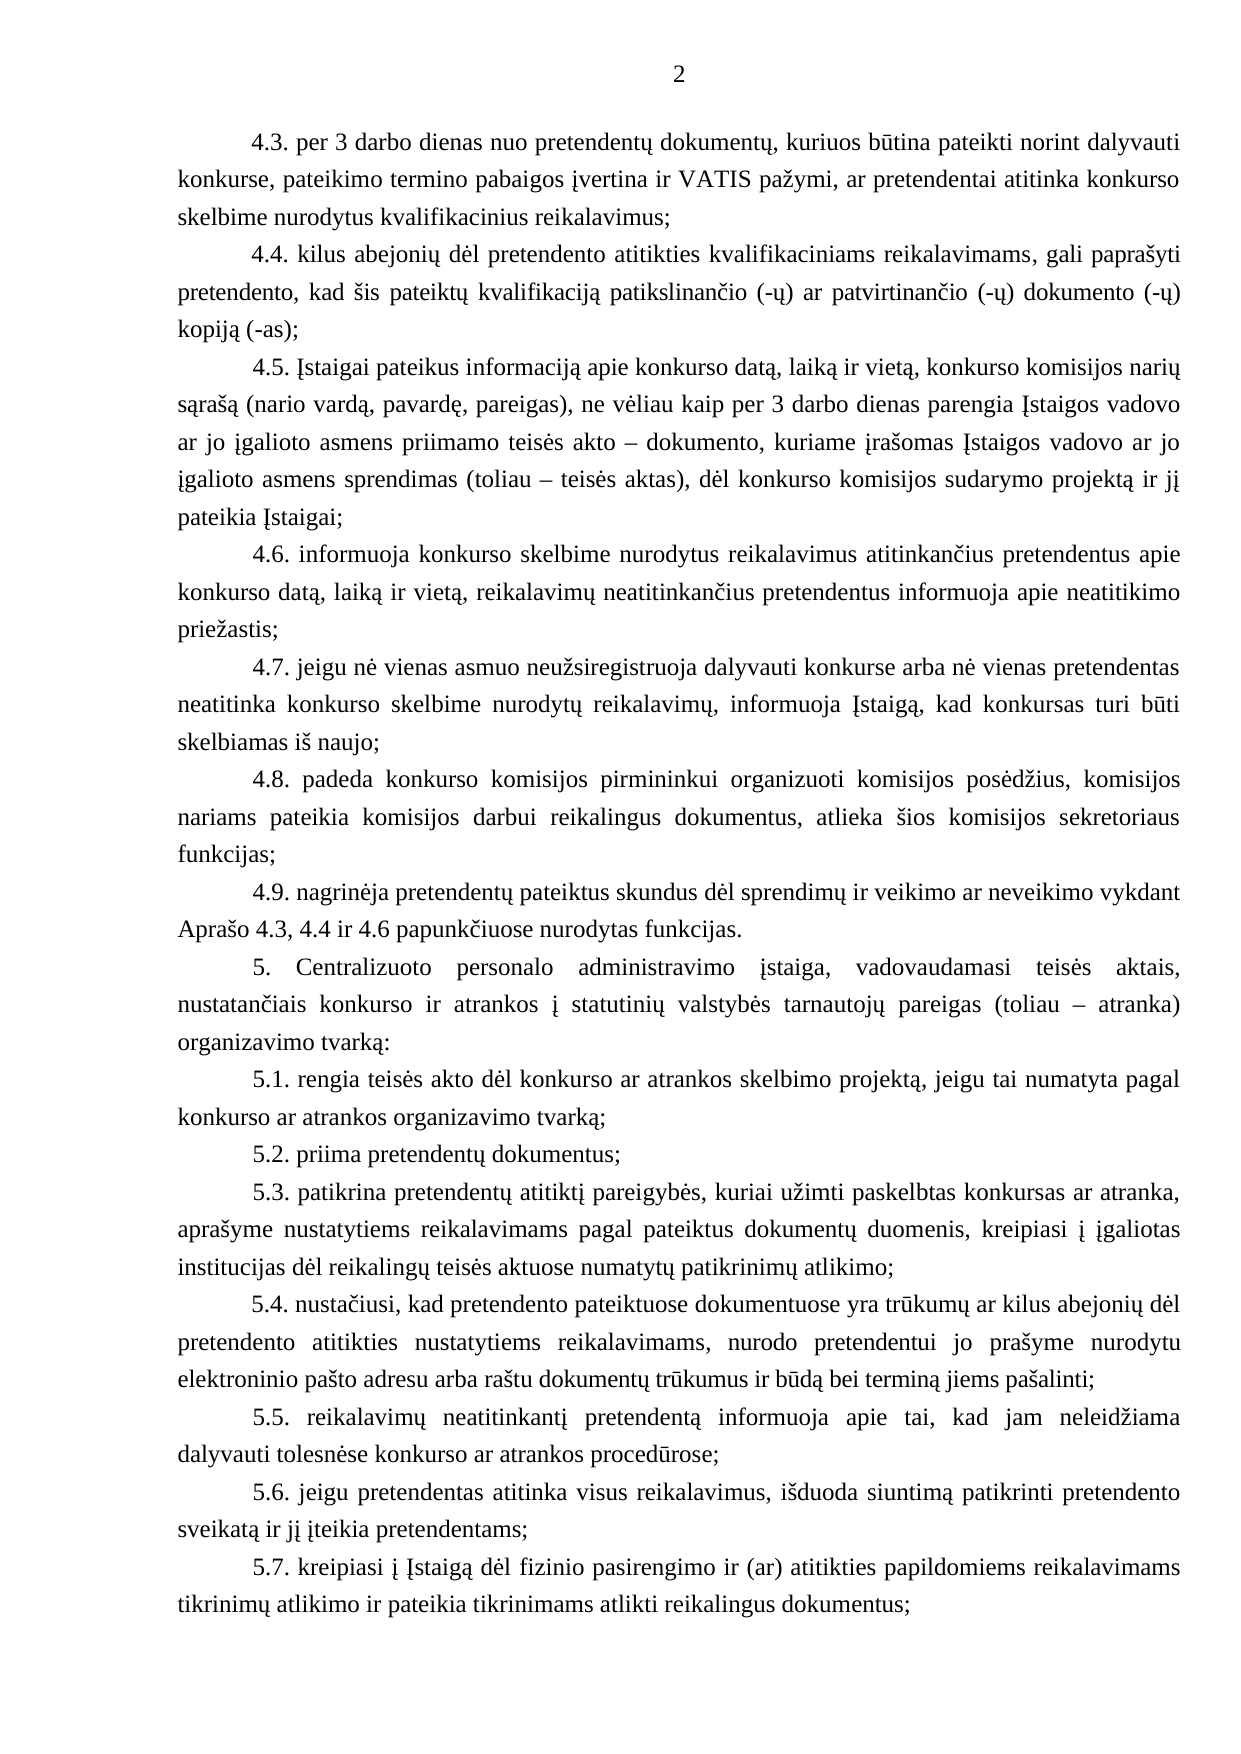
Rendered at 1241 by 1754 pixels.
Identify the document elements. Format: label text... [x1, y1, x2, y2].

text 4.6. informuoja konkurso skelbime nurodytus reikalavimus atitinkančius pretendentus apie konkurso datą, laiką ir vietą, reikalavimų neatitinkančius pretendentus informuoja apie neatitikimo priežastis; [177, 531, 1181, 643]
text 5.3. patikrina pretendentų atitiktį pareigybės, kuriai užimti paskelbtas konkursas ar atranka, aprašyme nustatytiems reikalavimams pagal pateiktus dokumentų duomenis, kreipiasi į įgaliotas institucijas dėl reikalingų teisės aktuose numatytų patikrinimų atlikimo; [177, 1168, 1181, 1281]
text 4.7. jeigu nė vienas asmuo neužsiregistruoja dalyvauti konkurse arba nė vienas pretendentas neatitinka konkurso skelbime nurodytų reikalavimų, informuoja Įstaigą, kad konkursas turi būti skelbiamas iš naujo; [177, 643, 1181, 756]
text 4.9. nagrinėja pretendentų pateiktus skundus dėl sprendimų ir veikimo ar neveikimo vykdant Aprašo 4.3, 4.4 ir 4.6 papunkčiuose nurodytas funkcijas. [177, 868, 1181, 943]
text 4.4. kilus abejonių dėl pretendento atitikties kvalifikaciniams reikalavimams, gali paprašyti pretendento, kad šis pateiktų kvalifikaciją patikslinančio (-ų) ar patvirtinančio (-ų) dokumento (-ų) kopiją (-as); [177, 231, 1181, 343]
text 5. Centralizuoto personalo administravimo įstaiga, vadovaudamasi teisės aktais, nustatančiais konkurso ir atrankos į statutinių valstybės tarnautojų pareigas (toliau – atranka) organizavimo tvarką: [177, 943, 1181, 1056]
text 4.8. padeda konkurso komisijos pirmininkui organizuoti komisijos posėdžius, komisijos nariams pateikia komisijos darbui reikalingus dokumentus, atlieka šios komisijos sekretoriaus funkcijas; [177, 756, 1181, 868]
text 5.6. jeigu pretendentas atitinka visus reikalavimus, išduoda siuntimą patikrinti pretendento sveikatą ir jį įteikia pretendentams; [177, 1468, 1181, 1543]
text 5.4. nustačiusi, kad pretendento pateiktuose dokumentuose yra trūkumų ar kilus abejonių dėl pretendento atitikties nustatytiems reikalavimams, nurodo pretendentui jo prašyme nurodytu elektroninio pašto adresu arba raštu dokumentų trūkumus ir būdą bei terminą jiems pašalinti; [177, 1281, 1181, 1393]
text 5.7. kreipiasi į Įstaigą dėl fizinio pasirengimo ir (ar) atitikties papildomiems reikalavimams tikrinimų atlikimo ir pateikia tikrinimams atlikti reikalingus dokumentus; [177, 1543, 1181, 1618]
text 4.3. per 3 darbo dienas nuo pretendentų dokumentų, kuriuos būtina pateikti norint dalyvauti konkurse, pateikimo termino pabaigos įvertina ir VATIS pažymi, ar pretendentai atitinka konkurso skelbime nurodytus kvalifikacinius reikalavimus; [177, 118, 1181, 231]
text 4.5. Įstaigai pateikus informaciją apie konkurso datą, laiką ir vietą, konkurso komisijos narių sąrašą (nario vardą, pavardę, pareigas), ne vėliau kaip per 3 darbo dienas parengia Įstaigos vadovo ar jo įgalioto asmens priimamo teisės akto – dokumento, kuriame įrašomas Įstaigos vadovo ar jo įgalioto asmens sprendimas (toliau – teisės aktas), dėl konkurso komisijos sudarymo projektą ir jį pateikia Įstaigai; [177, 343, 1181, 531]
text 5.2. priima pretendentų dokumentus; [177, 1131, 1181, 1168]
text 5.1. rengia teisės akto dėl konkurso ar atrankos skelbimo projektą, jeigu tai numatyta pagal konkurso ar atrankos organizavimo tvarką; [177, 1056, 1181, 1131]
text 5.5. reikalavimų neatitinkantį pretendentą informuoja apie tai, kad jam neleidžiama dalyvauti tolesnėse konkurso ar atrankos procedūrose; [177, 1393, 1181, 1468]
